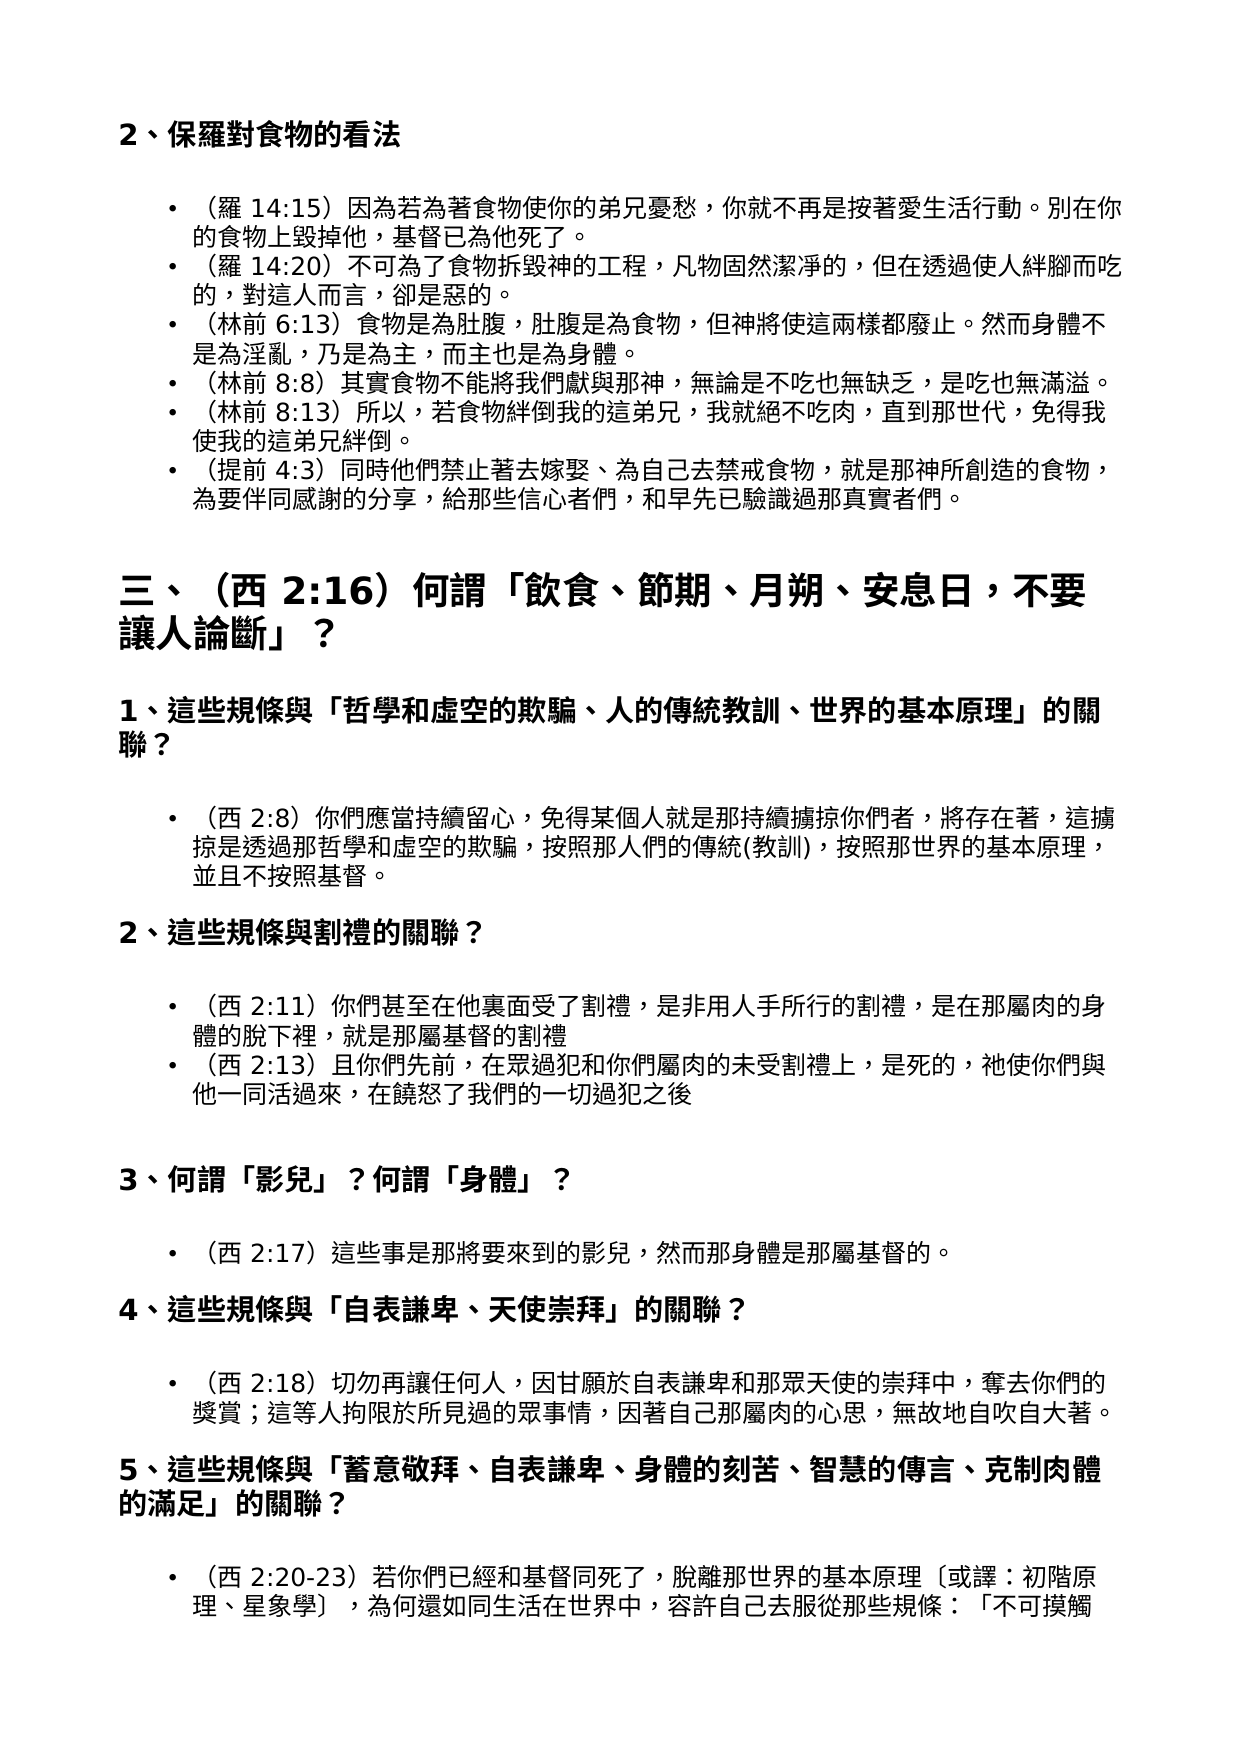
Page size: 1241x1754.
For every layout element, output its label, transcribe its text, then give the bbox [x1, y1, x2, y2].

subtitle 5、這些規條與「蓄意敬拜、自表謙卑、身體的刻苦、智慧的傳言、克制肉體的滿足」的關聯？ [118, 1453, 1122, 1521]
list （西 2:13）且你們先前，在眾過犯和你們屬肉的未受割禮上，是死的，祂使你們與他一同活過來，在饒怒了我們的一切過犯之後 [177, 1051, 1122, 1109]
list （林前 8:8）其實食物不能將我們獻與那神，無論是不吃也無缺乏，是吃也無滿溢。 [177, 369, 1122, 398]
list （西 2:17）這些事是那將要來到的影兒，然而那身體是那屬基督的。 [177, 1239, 1122, 1269]
list （林前 6:13）食物是為肚腹，肚腹是為食物，但神將使這兩樣都廢止。然而身體不是為淫亂，乃是為主，而主也是為身體。 [177, 311, 1122, 369]
list （西 2:8）你們應當持續留心，免得某個人就是那持續擄掠你們者，將存在著，這擄掠是透過那哲學和虛空的欺騙，按照那人們的傳統(教訓)，按照那世界的基本原理，並且不按照基督。 [177, 804, 1122, 892]
subtitle 2、保羅對食物的看法 [118, 118, 1122, 152]
list （羅 14:15）因為若為著食物使你的弟兄憂愁，你就不再是按著愛生活行動。別在你的食物上毀掉他，基督已為他死了。 [177, 194, 1122, 252]
subtitle 三、（西 2:16）何謂「飲食、節期、月朔、安息日，不要讓人論斷」？ [118, 569, 1122, 657]
subtitle 2、這些規條與割禮的關聯？ [118, 917, 1122, 951]
list （林前 8:13）所以，若食物絆倒我的這弟兄，我就絕不吃肉，直到那世代，免得我使我的這弟兄絆倒。 [177, 398, 1122, 457]
list （西 2:18）切勿再讓任何人，因甘願於自表謙卑和那眾天使的崇拜中，奪去你們的獎賞；這等人拘限於所見過的眾事情，因著自己那屬肉的心思，無故地自吹自大著。 [177, 1370, 1122, 1428]
list （提前 4:3）同時他們禁止著去嫁娶、為自己去禁戒食物，就是那神所創造的食物，為要伴同感謝的分享，給那些信心者們，和早先已驗識過那真實者們。 [177, 457, 1122, 515]
list （西 2:11）你們甚至在他裏面受了割禮，是非用人手所行的割禮，是在那屬肉的身體的脫下裡，就是那屬基督的割禮 [177, 992, 1122, 1051]
list （羅 14:20）不可為了食物拆毀神的工程，凡物固然潔凈的，但在透過使人絆腳而吃的，對這人而言，卻是惡的。 [177, 252, 1122, 311]
list （西 2:20-23）若你們已經和基督同死了，脫離那世界的基本原理〔或譯：初階原理、星象學〕，為何還如同生活在世界中，容許自己去服從那些規條：「不可摸觸 [177, 1563, 1122, 1621]
subtitle 1、這些規條與「哲學和虛空的欺騙、人的傳統教訓、世界的基本原理」的關聯？ [118, 694, 1122, 762]
subtitle 4、這些規條與「自表謙卑、天使崇拜」的關聯？ [118, 1294, 1122, 1328]
subtitle 3、何謂「影兒」？何謂「身體」？ [118, 1164, 1122, 1198]
